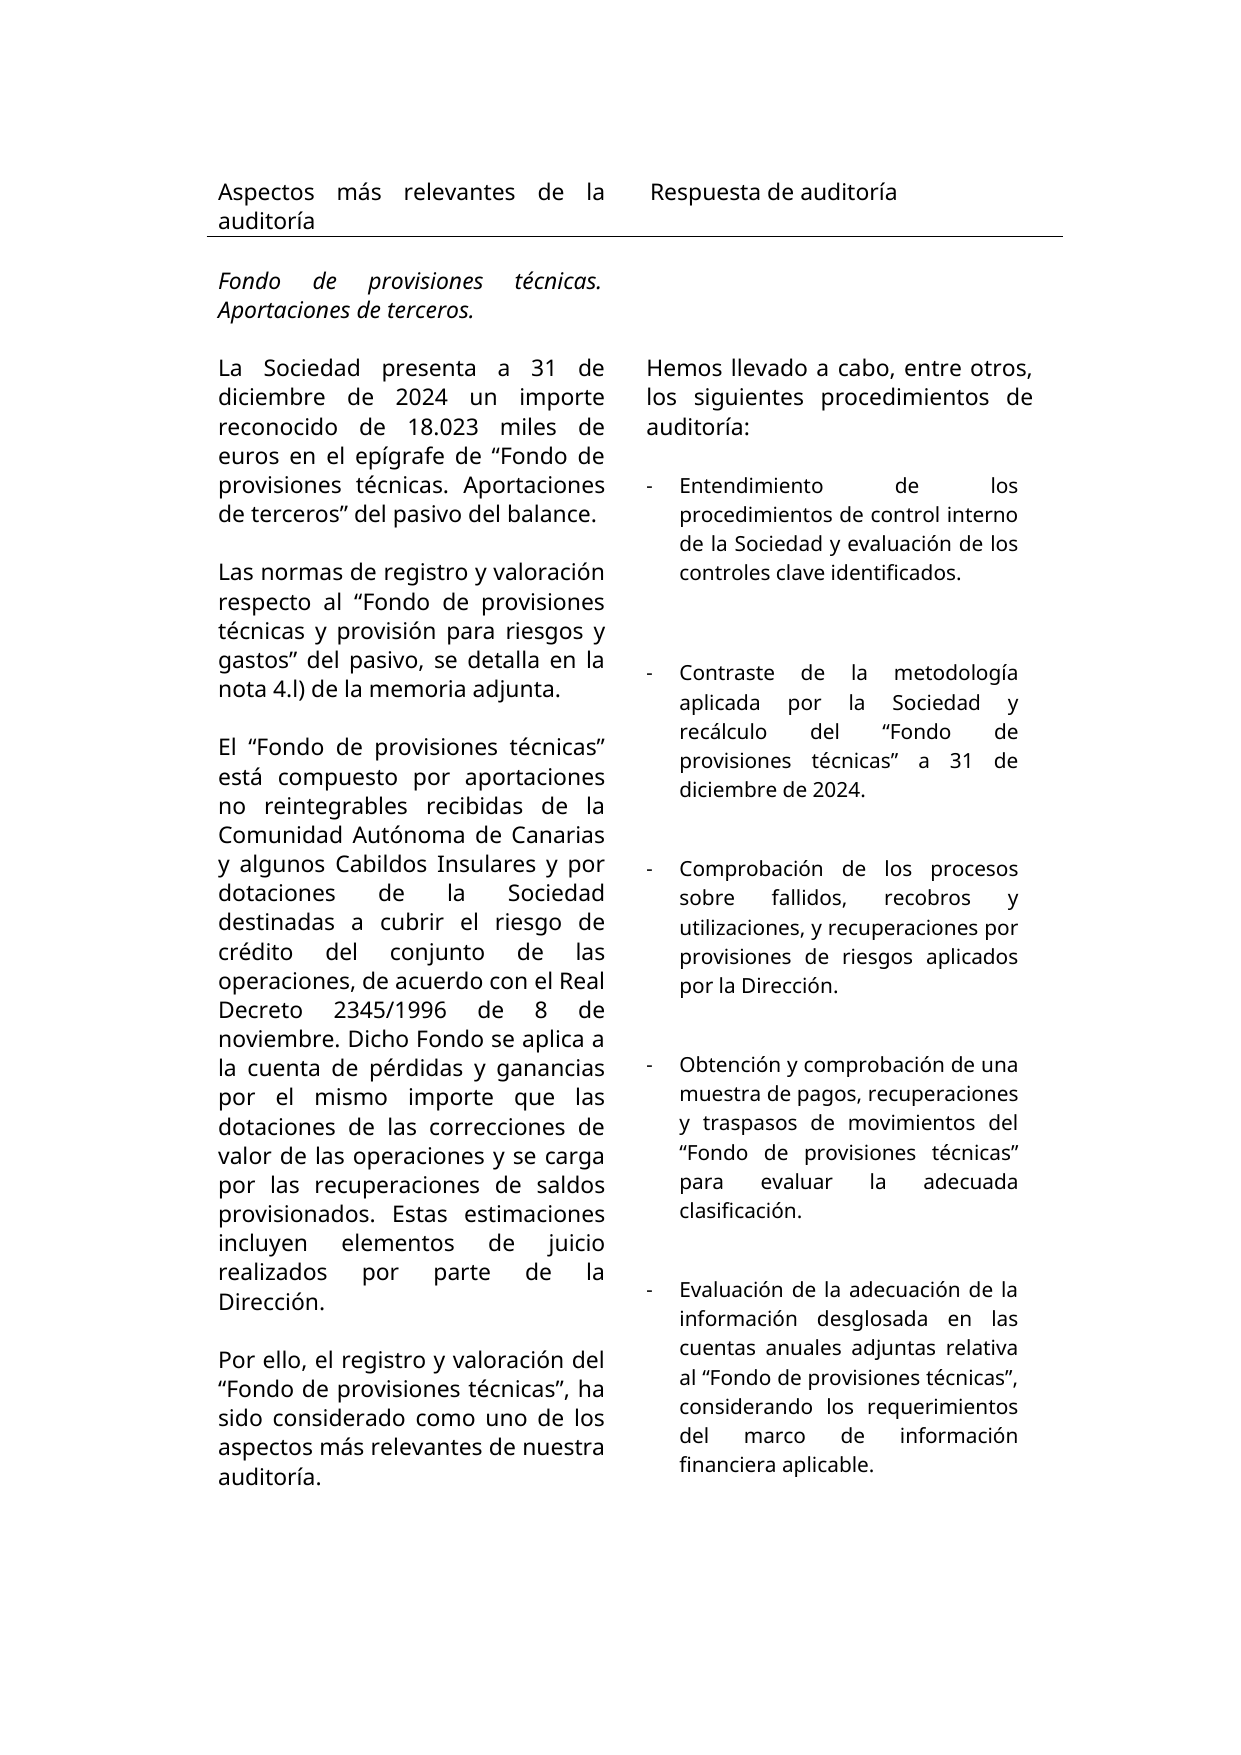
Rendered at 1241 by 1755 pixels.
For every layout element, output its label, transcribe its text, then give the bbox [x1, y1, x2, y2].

table_header Aspectos más relevantes de la auditoría [207, 177, 635, 236]
table_cell Fondo de provisiones técnicas. Aportaciones de terceros. La Sociedad presenta a 31 de diciembre de 2024 un importe reconocido de 18.023 miles de euros en el epígrafe de “Fondo de provisiones técnicas. Aportaciones de terceros” del pasivo del balance. Las normas de registro y valoración respecto al “Fondo de provisiones técnicas y provisión para riesgos y gastos” del pasivo, se detalla en la nota 4.l) de la memoria adjunta. El “Fondo de provisiones técnicas” está compuesto por aportaciones no reintegrables recibidas de la Comunidad Autónoma de Canarias y algunos Cabildos Insulares y por dotaciones de la Sociedad destinadas a cubrir el riesgo de crédito del conjunto de las operaciones, de acuerdo con el Real Decreto 2345/1996 de 8 de noviembre. Dicho Fondo se aplica a la cuenta de pérdidas y ganancias por el mismo importe que las dotaciones de las correcciones de valor de las operaciones y se carga por las recuperaciones de saldos provisionados. Estas estimaciones incluyen elementos de juicio realizados por parte de la Dirección. Por ello, el registro y valoración del “Fondo de provisiones técnicas”, ha sido considerado como uno de los aspectos más relevantes de nuestra auditoría. [207, 237, 635, 1499]
table_cell Hemos llevado a cabo, entre otros, los siguientes procedimientos de auditoría: Entendimiento de los procedimientos de control interno de la Sociedad y evaluación de los controles clave identificados. Contraste de la metodología aplicada por la Sociedad y recálculo del “Fondo de provisiones técnicas” a 31 de diciembre de 2024. Comprobación de los procesos sobre fallidos, recobros y utilizaciones, y recuperaciones por provisiones de riesgos aplicados por la Dirección. Obtención y comprobación de una muestra de pagos, recuperaciones y traspasos de movimientos del “Fondo de provisiones técnicas” para evaluar la adecuada clasificación. Evaluación de la adecuación de la información desglosada en las cuentas anuales adjuntas relativa al “Fondo de provisiones técnicas”, considerando los requerimientos del marco de información financiera aplicable. [635, 237, 1063, 1499]
table_header Respuesta de auditoría [635, 177, 1063, 236]
